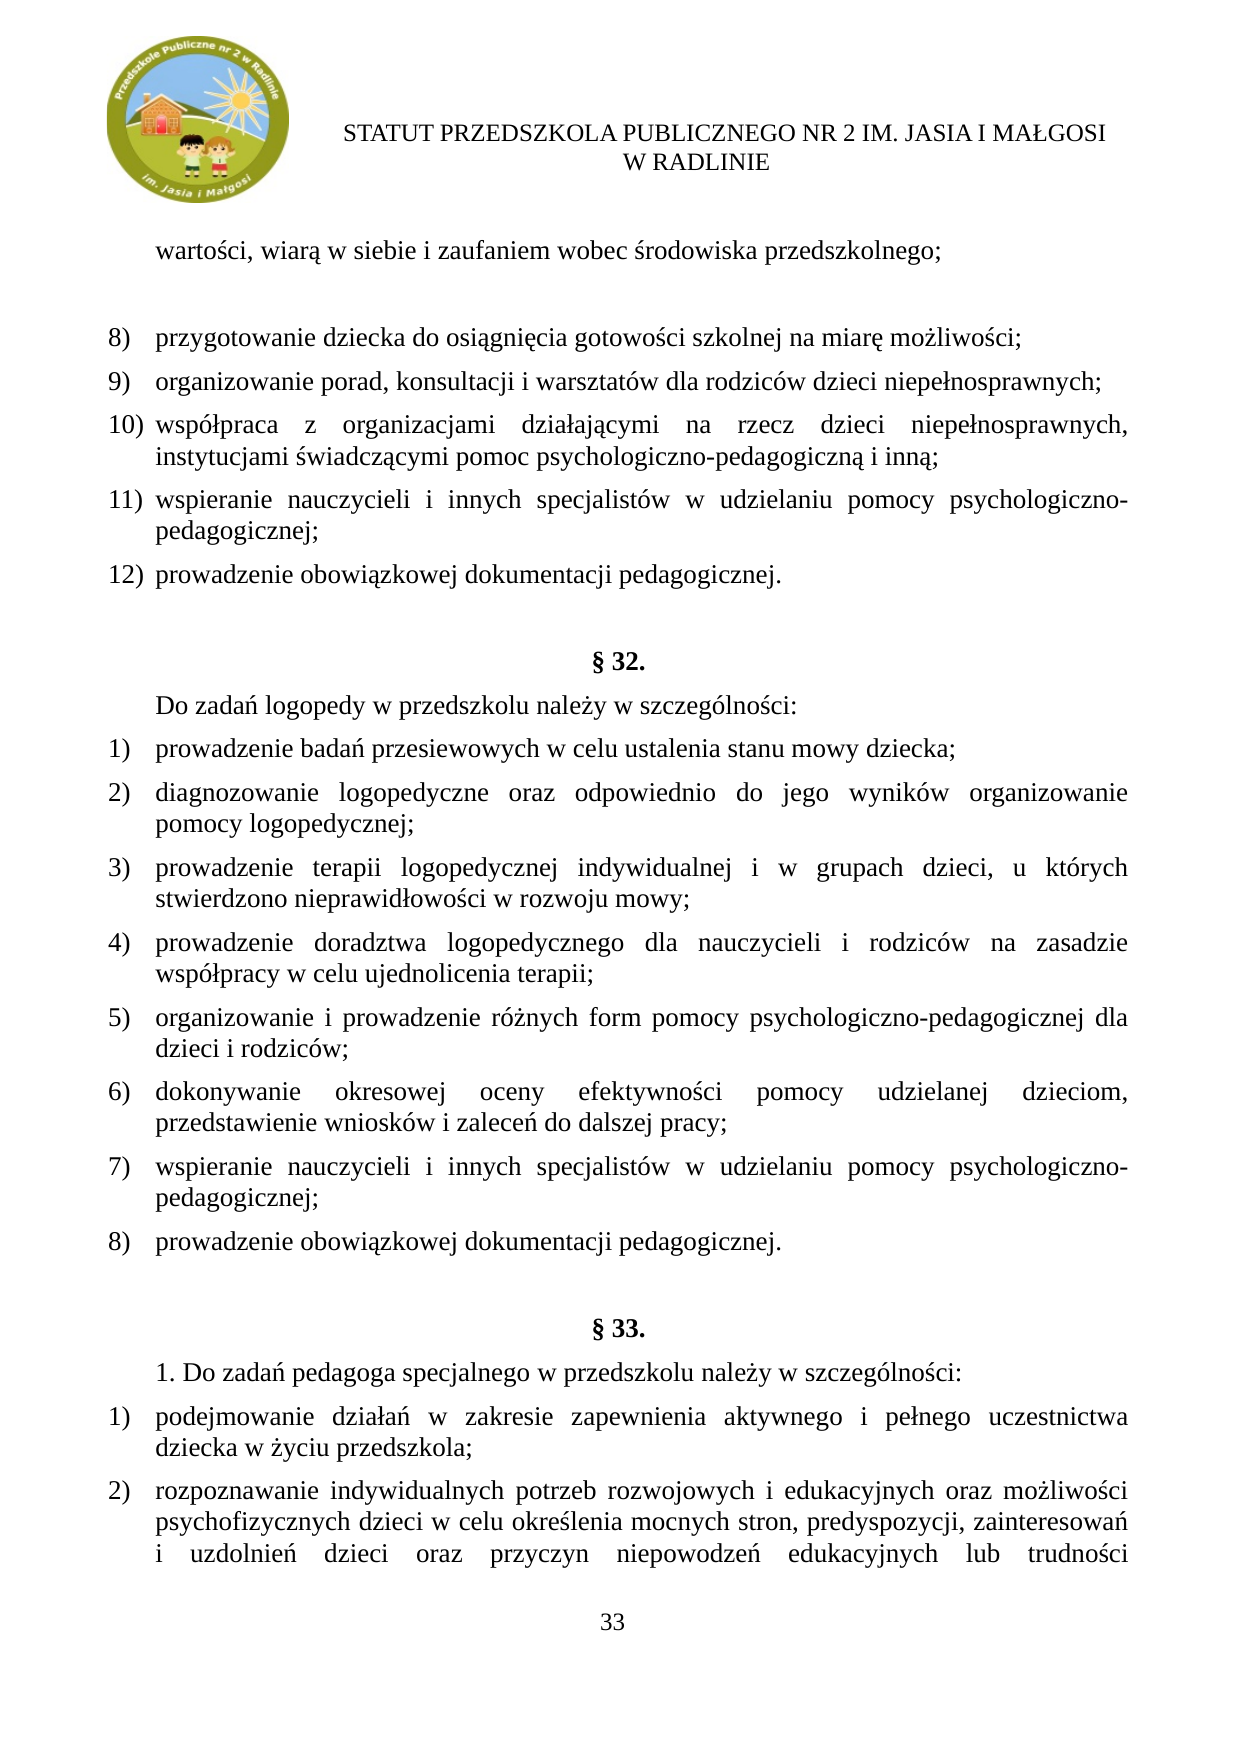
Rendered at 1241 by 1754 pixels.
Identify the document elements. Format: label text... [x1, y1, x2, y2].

text § 33. [108, 1312, 1129, 1343]
text § 32. [108, 645, 1129, 676]
list prowadzenie badań przesiewowych w celu ustalenia stanu mowy dziecka; [108, 733, 1129, 764]
text 8) prowadzenie obowiązkowej dokumentacji pedagogicznej. [108, 1225, 1129, 1256]
list prowadzenie terapii logopedycznej indywidualnej i w grupach dzieci, u których stwierdzono nieprawidłowości w rozwoju mowy; [108, 851, 1129, 913]
list 4) prowadzenie doradztwa logopedycznego dla nauczycieli i rodziców na zasadzie współpracy w celu ujednolicenia terapii; [108, 926, 1129, 988]
text 6) dokonywanie okresowej oceny efektywności pomocy udzielanej dzieciom, przedstawienie wniosków i zaleceń do dalszej pracy; [108, 1075, 1129, 1138]
text 5) organizowanie i prowadzenie różnych form pomocy psychologiczno-pedagogicznej dla dzieci i rodziców; [108, 1001, 1129, 1063]
list diagnozowanie logopedyczne oraz odpowiednio do jego wyników organizowanie pomocy logopedycznej; [108, 776, 1129, 838]
text 7) wspieranie nauczycieli i innych specjalistów w udzielaniu pomocy psychologiczno- pedagogicznej; [108, 1150, 1129, 1212]
text 12) prowadzenie obowiązkowej dokumentacji pedagogicznej. [108, 558, 1129, 589]
list wartości, wiarą w siebie i zaufaniem wobec środowiska przedszkolnego; [108, 234, 1129, 265]
list 10) współpraca z organizacjami działającymi na rzecz dzieci niepełnosprawnych, instytucjami świadczącymi pomoc psychologiczno-pedagogiczną i inną; [108, 408, 1129, 471]
text 1. Do zadań pedagoga specjalnego w przedszkolu należy w szczególności: [108, 1356, 1129, 1387]
list 8) przygotowanie dziecka do osiągnięcia gotowości szkolnej na miarę możliwości; [108, 321, 1129, 352]
text 1) podejmowanie działań w zakresie zapewnienia aktywnego i pełnego uczestnictwa dziecka w życiu przedszkola; [108, 1399, 1129, 1462]
picture [106, 36, 289, 203]
text 2) rozpoznawanie indywidualnych potrzeb rozwojowych i edukacyjnych oraz możliwości psychofizycznych dzieci w celu określenia mocnych stron, predyspozycji, zainteresowań i uzdolnień dzieci oraz przyczyn niepowodzeń edukacyjnych lub trudności [108, 1474, 1129, 1568]
text 11) wspieranie nauczycieli i innych specjalistów w udzielaniu pomocy psychologiczno- pedagogicznej; [108, 483, 1129, 546]
list 9) organizowanie porad, konsultacji i warsztatów dla rodziców dzieci niepełnosprawnych; [108, 365, 1129, 396]
text Do zadań logopedy w przedszkolu należy w szczególności: [108, 689, 1129, 720]
